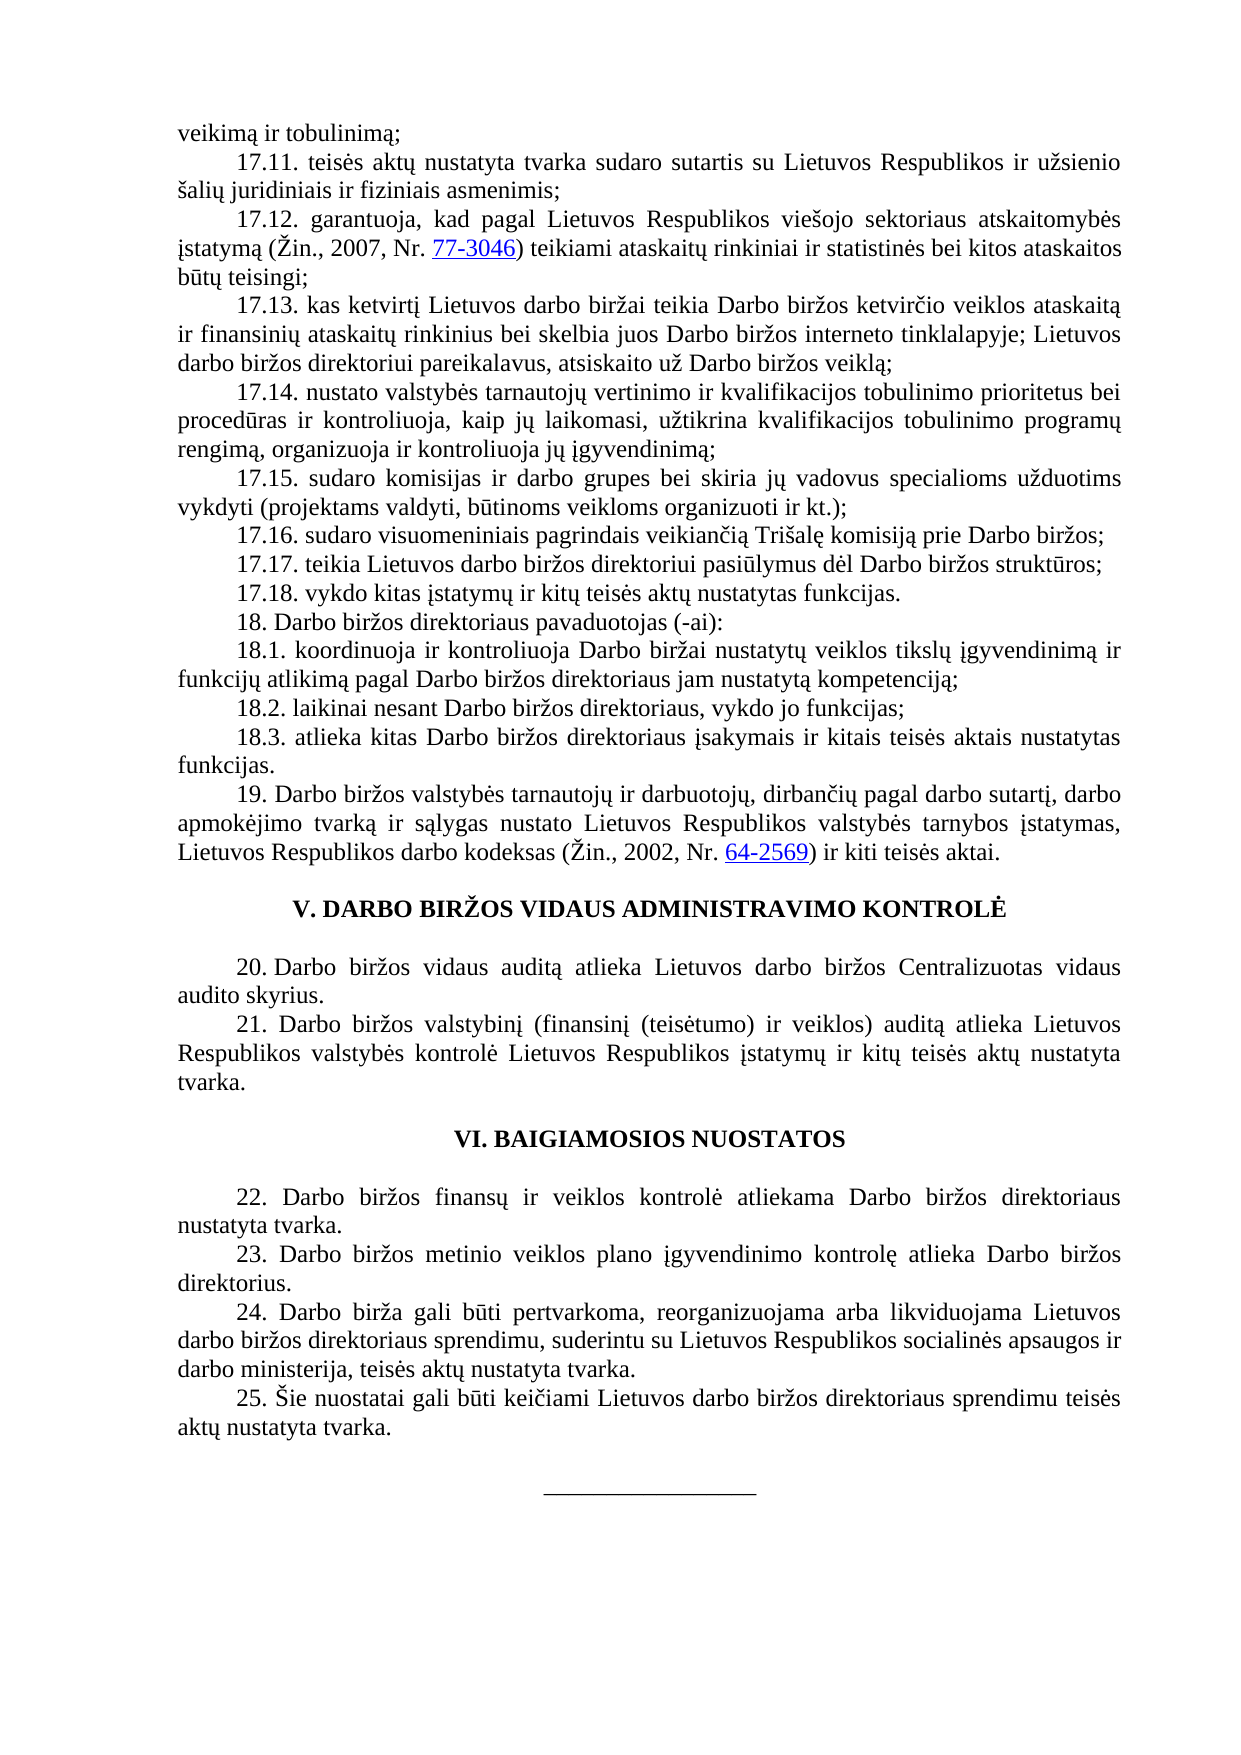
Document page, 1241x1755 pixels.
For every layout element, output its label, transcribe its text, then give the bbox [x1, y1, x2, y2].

text VI. BAIGIAMOSIOS NUOSTATOS [177, 1124, 1122, 1153]
text 25. Šie nuostatai gali būti keičiami Lietuvos darbo biržos direktoriaus sprendimu teisės aktų nustatyta tvarka. [177, 1383, 1122, 1441]
text 22. Darbo biržos finansų ir veiklos kontrolė atliekama Darbo biržos direktoriaus nustatyta tvarka. [177, 1182, 1122, 1239]
text V. DARBO BIRŽOS VIDAUS ADMINISTRAVIMO KONTROLĖ [177, 894, 1122, 923]
text 18.2. laikinai nesant Darbo biržos direktoriaus, vykdo jo funkcijas; [177, 693, 1122, 722]
text 20. Darbo biržos vidaus auditą atlieka Lietuvos darbo biržos Centralizuotas vidaus audito skyrius. [177, 952, 1122, 1009]
text 24. Darbo birža gali būti pertvarkoma, reorganizuojama arba likviduojama Lietuvos darbo biržos direktoriaus sprendimu, suderintu su Lietuvos Respublikos socialinės apsaugos ir darbo ministerija, teisės aktų nustatyta tvarka. [177, 1297, 1122, 1383]
text 17.11. teisės aktų nustatyta tvarka sudaro sutartis su Lietuvos Respublikos ir užsienio šalių juridiniais ir fiziniais asmenimis; [177, 147, 1122, 204]
text 23. Darbo biržos metinio veiklos plano įgyvendinimo kontrolę atlieka Darbo biržos direktorius. [177, 1239, 1122, 1297]
text 18. Darbo biržos direktoriaus pavaduotojas (-ai): [177, 607, 1122, 636]
text 17.16. sudaro visuomeniniais pagrindais veikiančią Trišalę komisiją prie Darbo biržos; [177, 521, 1122, 549]
text 17.18. vykdo kitas įstatymų ir kitų teisės aktų nustatytas funkcijas. [177, 578, 1122, 607]
text 17.13. kas ketvirtį Lietuvos darbo biržai teikia Darbo biržos ketvirčio veiklos ataskaitą ir finansinių ataskaitų rinkinius bei skelbia juos Darbo biržos interneto tinklalapyje; Lietuvos darbo biržos direktoriui pareikalavus, atsiskaito už Darbo biržos veiklą; [177, 291, 1122, 377]
text 18.3. atlieka kitas Darbo biržos direktoriaus įsakymais ir kitais teisės aktais nustatytas funkcijas. [177, 722, 1122, 779]
text 18.1. koordinuoja ir kontroliuoja Darbo biržai nustatytų veiklos tikslų įgyvendinimą ir funkcijų atlikimą pagal Darbo biržos direktoriaus jam nustatytą kompetenciją; [177, 636, 1122, 693]
text 17.12. garantuoja, kad pagal Lietuvos Respublikos viešojo sektoriaus atskaitomybės įstatymą (Žin., 2007, Nr. 77-3046) teikiami ataskaitų rinkiniai ir statistinės bei kitos ataskaitos būtų teisingi; [177, 204, 1122, 291]
text 19. Darbo biržos valstybės tarnautojų ir darbuotojų, dirbančių pagal darbo sutartį, darbo apmokėjimo tvarką ir sąlygas nustato Lietuvos Respublikos valstybės tarnybos įstatymas, Lietuvos Respublikos darbo kodeksas (Žin., 2002, Nr. 64-2569) ir kiti teisės aktai. [177, 779, 1122, 866]
text 17.15. sudaro komisijas ir darbo grupes bei skiria jų vadovus specialioms užduotims vykdyti (projektams valdyti, būtinoms veikloms organizuoti ir kt.); [177, 463, 1122, 521]
text 17.14. nustato valstybės tarnautojų vertinimo ir kvalifikacijos tobulinimo prioritetus bei procedūras ir kontroliuoja, kaip jų laikomasi, užtikrina kvalifikacijos tobulinimo programų rengimą, organizuoja ir kontroliuoja jų įgyvendinimą; [177, 377, 1122, 463]
text veikimą ir tobulinimą; [177, 118, 1122, 147]
text 17.17. teikia Lietuvos darbo biržos direktoriui pasiūlymus dėl Darbo biržos struktūros; [177, 549, 1122, 578]
text _________________ [177, 1469, 1122, 1498]
text 21. Darbo biržos valstybinį (finansinį (teisėtumo) ir veiklos) auditą atlieka Lietuvos Respublikos valstybės kontrolė Lietuvos Respublikos įstatymų ir kitų teisės aktų nustatyta tvarka. [177, 1009, 1122, 1096]
